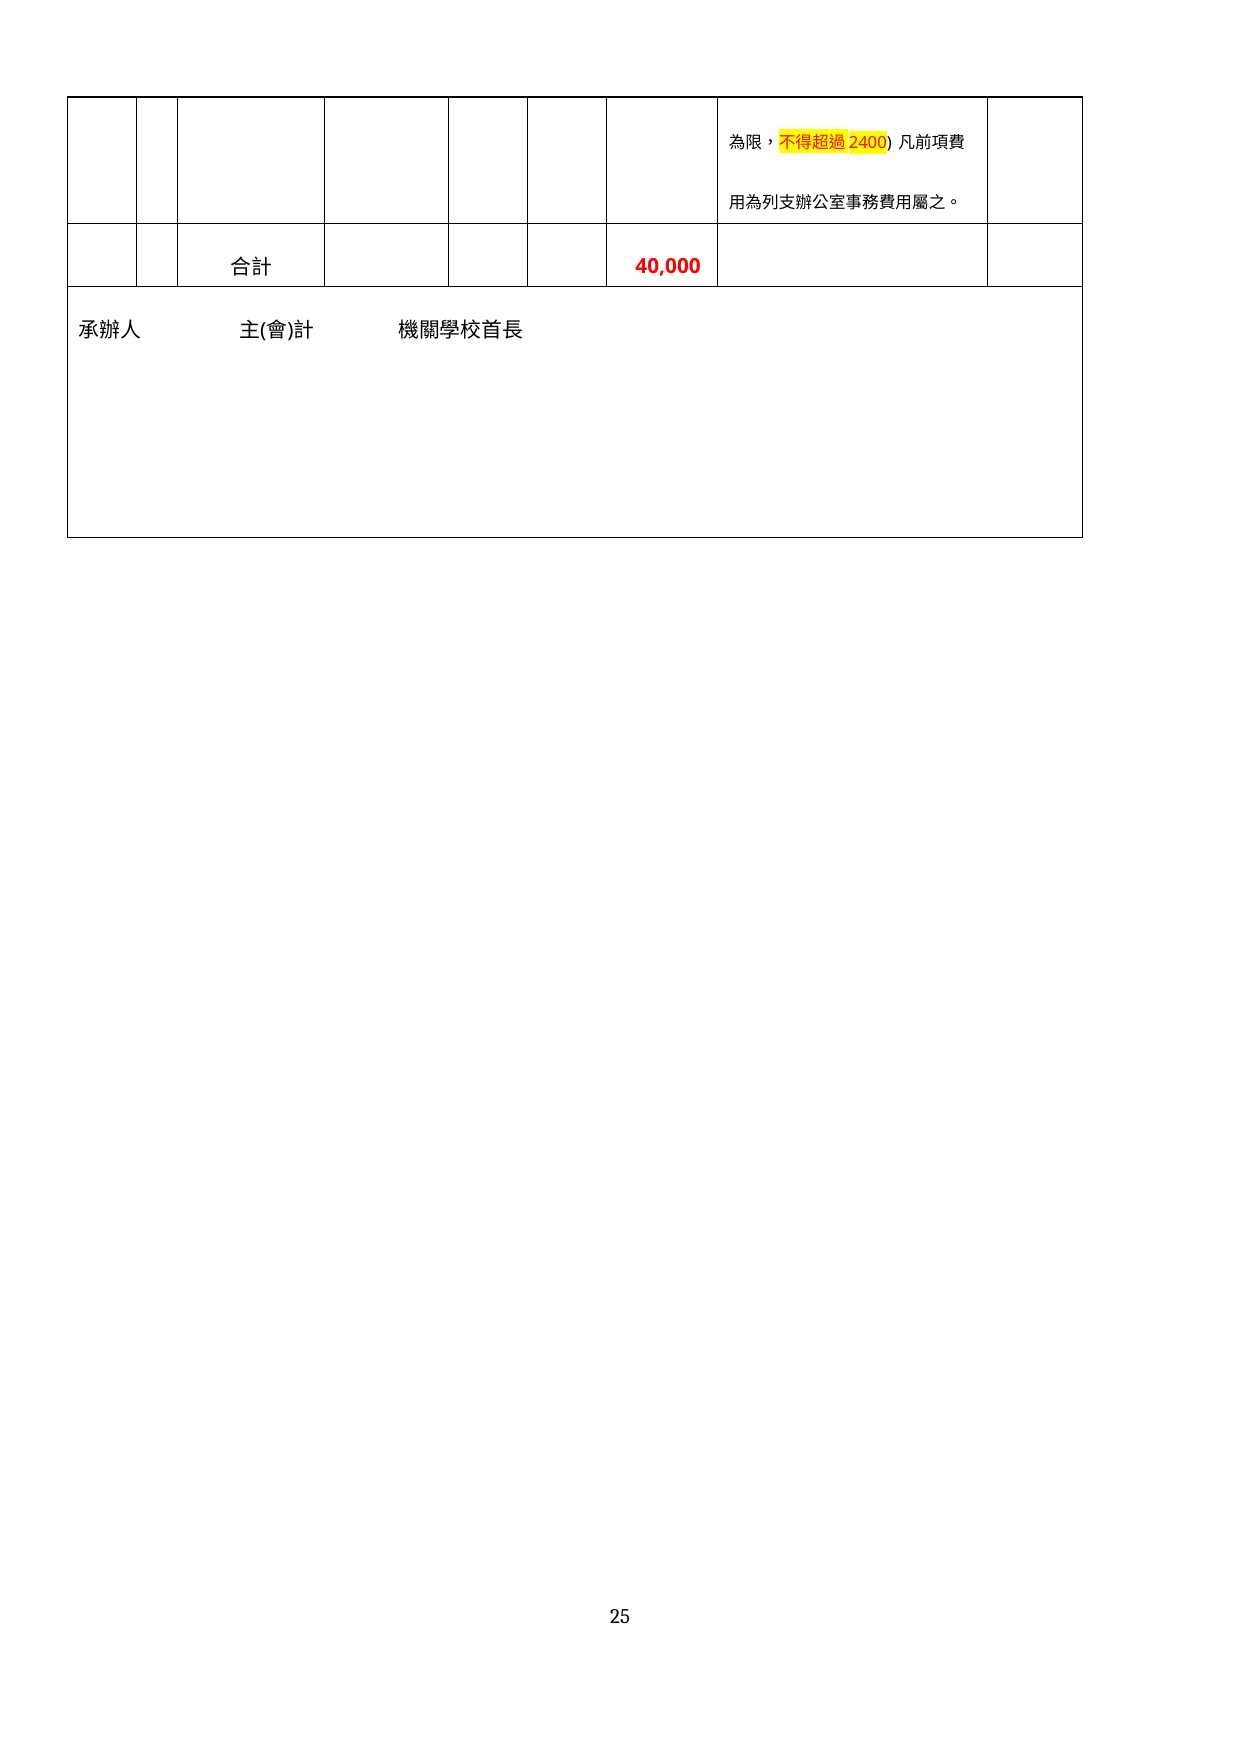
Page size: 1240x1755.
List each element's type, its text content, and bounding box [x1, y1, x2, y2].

table_cell [68, 98, 136, 222]
table_cell 承辦人 主(會)計 機關學校首長 [68, 287, 1082, 537]
table_cell [528, 224, 606, 286]
table_cell [449, 224, 527, 286]
table_cell [449, 98, 527, 222]
table_cell [178, 98, 324, 222]
table_cell [325, 224, 448, 286]
table_cell 40,000 [607, 224, 717, 286]
table_cell [137, 98, 177, 222]
table_cell [988, 98, 1082, 222]
table_cell 為限，不得超過2400) 凡前項費用為列支辦公室事務費用屬之。 [718, 98, 987, 222]
table_cell [988, 224, 1082, 286]
table_cell 合計 [178, 224, 324, 286]
table_cell [68, 224, 136, 286]
table_cell [137, 224, 177, 286]
table_cell [325, 98, 448, 222]
table_cell [528, 98, 606, 222]
table_cell [718, 224, 987, 286]
table_cell [607, 98, 717, 222]
